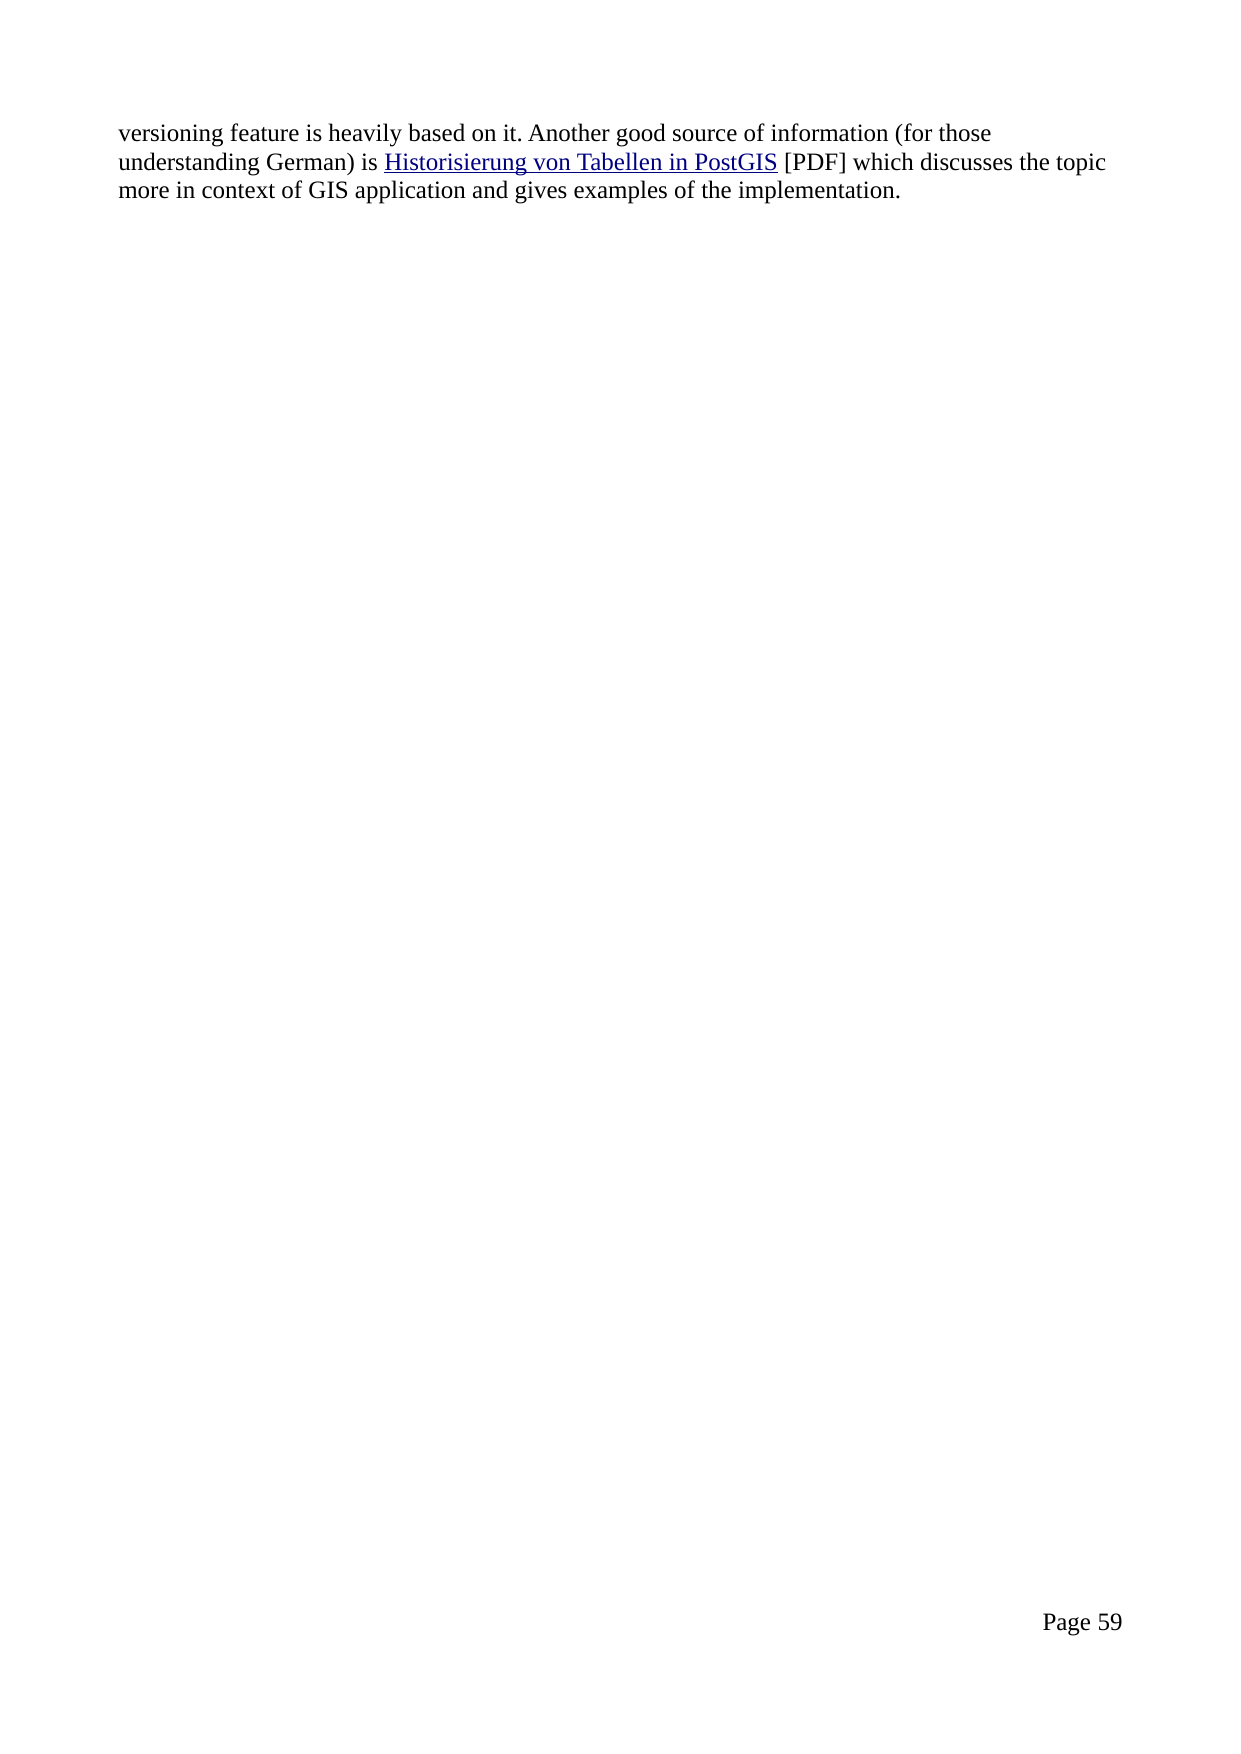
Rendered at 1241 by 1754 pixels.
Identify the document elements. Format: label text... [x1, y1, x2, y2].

text versioning feature is heavily based on it. Another good source of information (for those understanding German) is Historisierung von Tabellen in PostGIS [PDF] which discusses the topic more in context of GIS application and gives examples of the implementation. [118, 118, 1122, 204]
